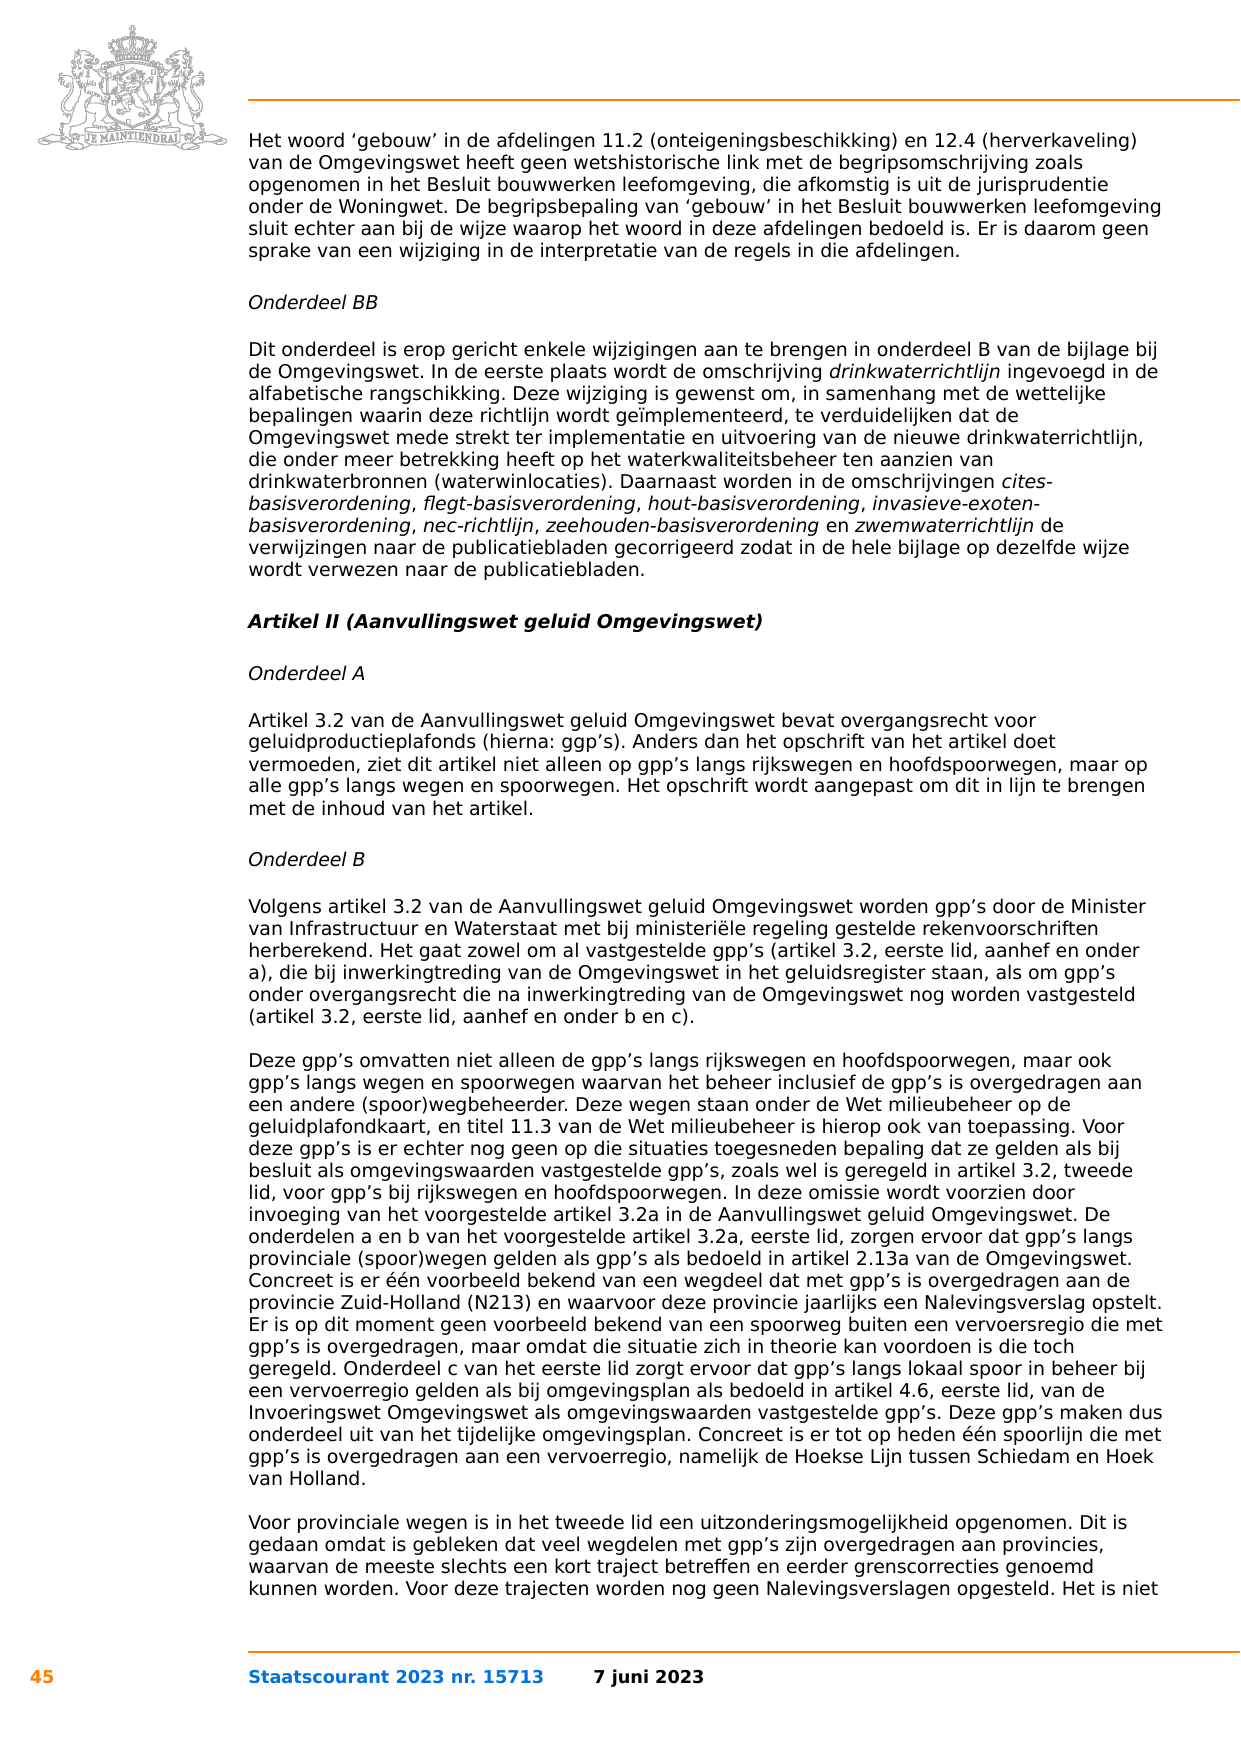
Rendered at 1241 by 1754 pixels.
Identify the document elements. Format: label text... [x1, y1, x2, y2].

subtitle Onderdeel B [248, 849, 1163, 871]
picture [38, 25, 227, 150]
subtitle Onderdeel BB [248, 292, 1163, 314]
text Volgens artikel 3.2 van de Aanvullingswet geluid Omgevingswet worden gpp’s door de Minister van Infrastructuur en Waterstaat met bij ministeriële regeling gestelde rekenvoorschriften herberekend. Het gaat zowel om al vastgestelde gpp’s (artikel 3.2, eerste lid, aanhef en onder a), die bij inwerkingtreding van de Omgevingswet in het geluidsregister staan, als om gpp’s onder overgangsrecht die na inwerkingtreding van de Omgevingswet nog worden vastgesteld (artikel 3.2, eerste lid, aanhef en onder b en c). [248, 896, 1163, 1028]
text Voor provinciale wegen is in het tweede lid een uitzonderingsmogelijkheid opgenomen. Dit is gedaan omdat is gebleken dat veel wegdelen met gpp’s zijn overgedragen aan provincies, waarvan de meeste slechts een kort traject betreffen en eerder grenscorrecties genoemd kunnen worden. Voor deze trajecten worden nog geen Nalevingsverslagen opgesteld. Het is niet [248, 1512, 1163, 1599]
text Deze gpp’s omvatten niet alleen de gpp’s langs rijkswegen en hoofdspoorwegen, maar ook gpp’s langs wegen en spoorwegen waarvan het beheer inclusief de gpp’s is overgedragen aan een andere (spoor)wegbeheerder. Deze wegen staan onder de Wet milieubeheer op de geluidplafondkaart, en titel 11.3 van de Wet milieubeheer is hierop ook van toepassing. Voor deze gpp’s is er echter nog geen op die situaties toegesneden bepaling dat ze gelden als bij besluit als omgevingswaarden vastgestelde gpp’s, zoals wel is geregeld in artikel 3.2, tweede lid, voor gpp’s bij rijkswegen en hoofdspoorwegen. In deze omissie wordt voorzien door invoeging van het voorgestelde artikel 3.2a in de Aanvullingswet geluid Omgevingswet. De onderdelen a en b van het voorgestelde artikel 3.2a, eerste lid, zorgen ervoor dat gpp’s langs provinciale (spoor)wegen gelden als gpp’s als bedoeld in artikel 2.13a van de Omgevingswet. Concreet is er één voorbeeld bekend van een wegdeel dat met gpp’s is overgedragen aan de provincie Zuid-Holland (N213) en waarvoor deze provincie jaarlijks een Nalevingsverslag opstelt. Er is op dit moment geen voorbeeld bekend van een spoorweg buiten een vervoersregio die met gpp’s is overgedragen, maar omdat die situatie zich in theorie kan voordoen is die toch geregeld. Onderdeel c van het eerste lid zorgt ervoor dat gpp’s langs lokaal spoor in beheer bij een vervoerregio gelden als bij omgevingsplan als bedoeld in artikel 4.6, eerste lid, van de Invoeringswet Omgevingswet als omgevingswaarden vastgestelde gpp’s. Deze gpp’s maken dus onderdeel uit van het tijdelijke omgevingsplan. Concreet is er tot op heden één spoorlijn die met gpp’s is overgedragen aan een vervoerregio, namelijk de Hoekse Lijn tussen Schiedam en Hoek van Holland. [248, 1050, 1163, 1490]
text Het woord ‘gebouw’ in de afdelingen 11.2 (onteigeningsbeschikking) en 12.4 (herverkaveling) van de Omgevingswet heeft geen wetshistorische link met de begripsomschrijving zoals opgenomen in het Besluit bouwwerken leefomgeving, die afkomstig is uit de jurisprudentie onder de Woningwet. De begripsbepaling van ‘gebouw’ in het Besluit bouwwerken leefomgeving sluit echter aan bij de wijze waarop het woord in deze afdelingen bedoeld is. Er is daarom geen sprake van een wijziging in de interpretatie van de regels in die afdelingen. [248, 130, 1163, 262]
subtitle Onderdeel A [248, 662, 1163, 684]
text Artikel 3.2 van de Aanvullingswet geluid Omgevingswet bevat overgangsrecht voor geluidproductieplafonds (hierna: ggp’s). Anders dan het opschrift van het artikel doet vermoeden, ziet dit artikel niet alleen op gpp’s langs rijkswegen en hoofdspoorwegen, maar op alle gpp’s langs wegen en spoorwegen. Het opschrift wordt aangepast om dit in lijn te brengen met de inhoud van het artikel. [248, 709, 1163, 819]
subtitle Artikel II (Aanvullingswet geluid Omgevingswet) [248, 611, 1163, 632]
text Dit onderdeel is erop gericht enkele wijzigingen aan te brengen in onderdeel B van de bijlage bij de Omgevingswet. In de eerste plaats wordt de omschrijving drinkwaterrichtlijn ingevoegd in de alfabetische rangschikking. Deze wijziging is gewenst om, in samenhang met de wettelijke bepalingen waarin deze richtlijn wordt geïmplementeerd, te verduidelijken dat de Omgevingswet mede strekt ter implementatie en uitvoering van de nieuwe drinkwaterrichtlijn, die onder meer betrekking heeft op het waterkwaliteitsbeheer ten aanzien van drinkwaterbronnen (waterwinlocaties). Daarnaast worden in de omschrijvingen cites-basisverordening, flegt-basisverordening, hout-basisverordening, invasieve-exoten-basisverordening, nec-richtlijn, zeehouden-basisverordening en zwemwaterrichtlijn de verwijzingen naar de publicatiebladen gecorrigeerd zodat in de hele bijlage op dezelfde wijze wordt verwezen naar de publicatiebladen. [248, 339, 1163, 581]
